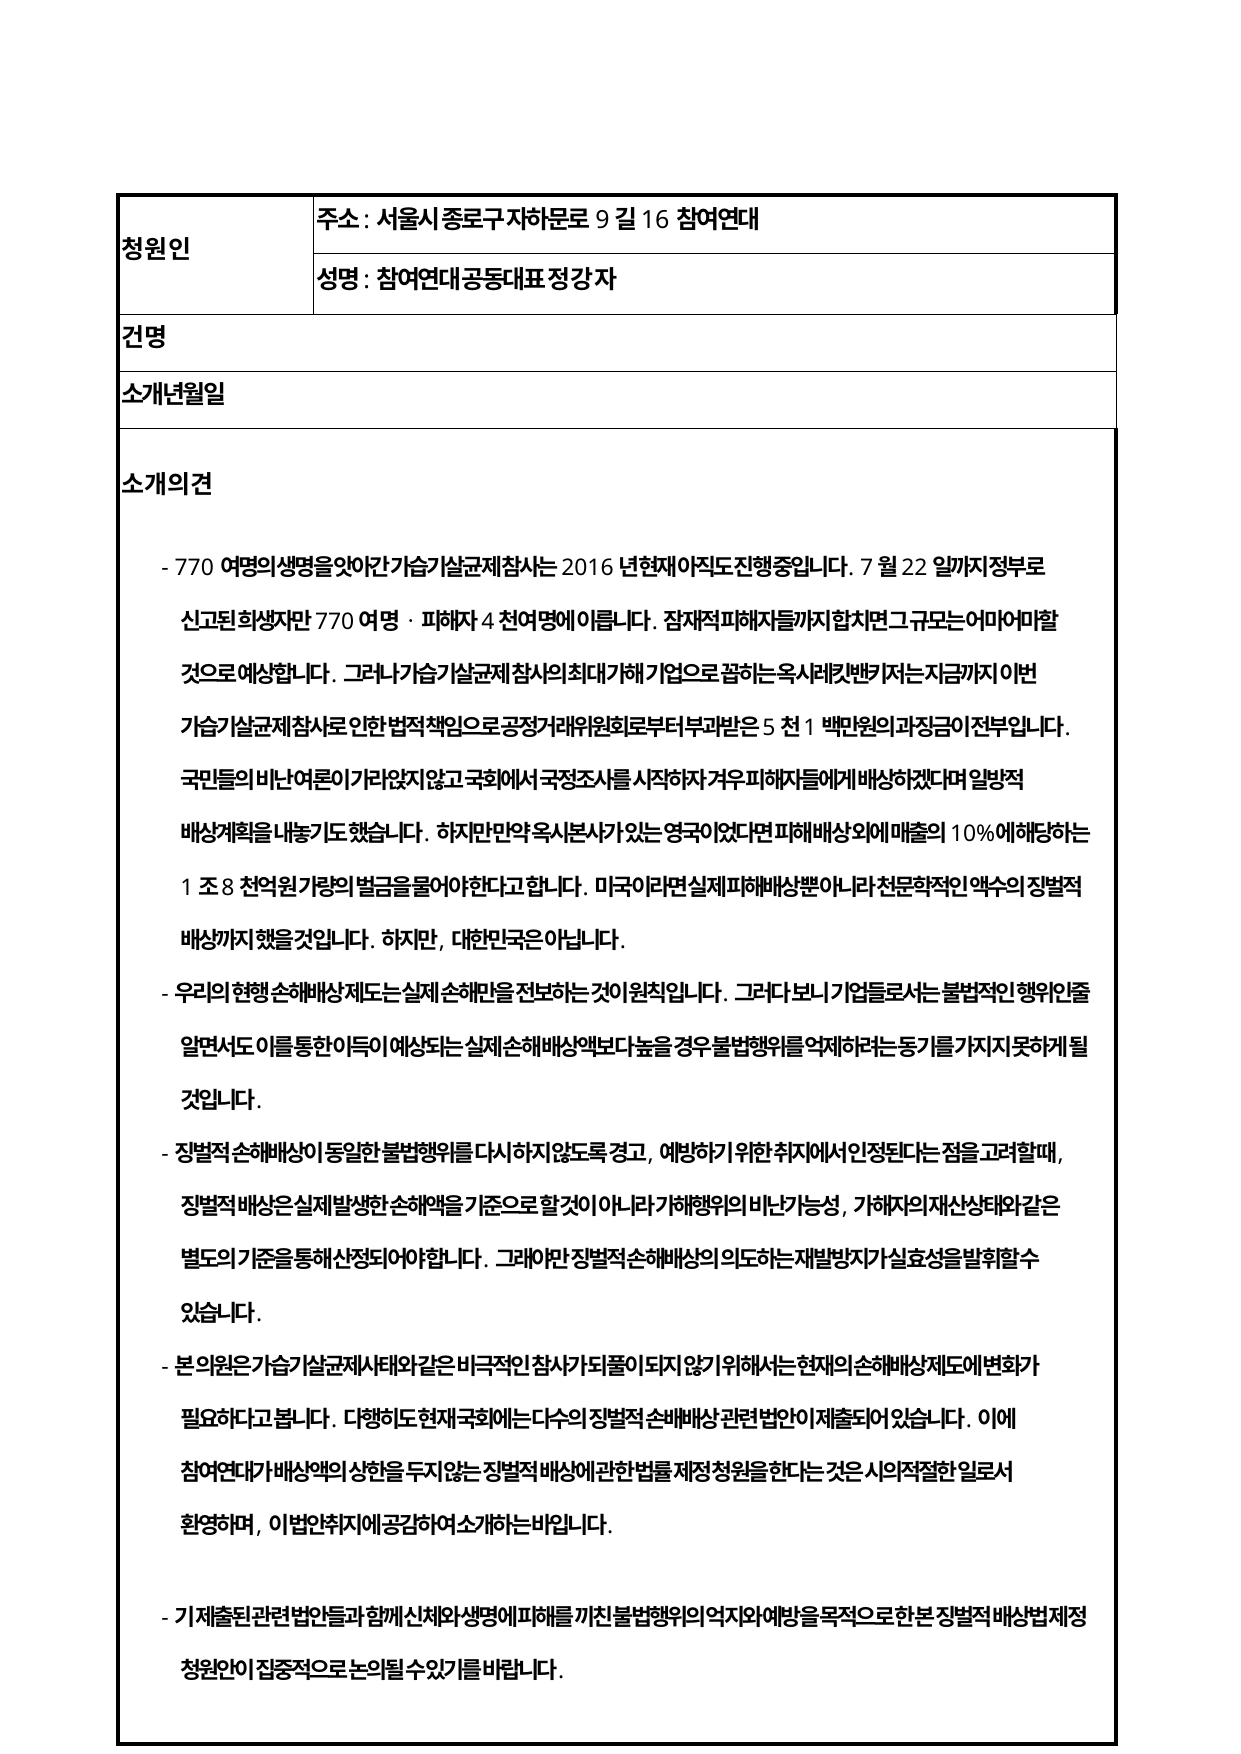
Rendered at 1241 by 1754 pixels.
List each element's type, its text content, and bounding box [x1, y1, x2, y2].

table_cell 성명 : 참여연대 공동대표 정 강 자 [314, 254, 1114, 314]
table_cell 소개년월일 [120, 372, 1116, 428]
table_header 주소 : 서울시 종로구 자하문로9길 16 참여연대 [314, 197, 1114, 253]
table_cell 소개의견 - 770 여명의 생명을 앗아간 가습기살균제 참사는 2016년 현재 아직도 진행 중입니다. 7월 22일까지 정부로 신고된 희생자만 770여 명ㆍ피해자 4천여 명에 이릅니다. 잠재적 피해자들까지 합치면 그 규모는 어마어마할 것으로 예상합니다. 그러나 가습기살균제 참사의 최대 가해 기업으로 꼽히는 옥시레킷밴키저는 지금까지 이번 가습기살균제 참사로 인한 법적 책임으로 공정거래위원회로부터 부과받은 5천 1백만원의 과징금이 전부입니다. 국민들의 비난 여론이 가라앉지 않고 국회에서 국정조사를 시작하자 겨우 피해자들에게 배상하겠다며 일방적 배상계획을 내놓기도 했습니다. 하지만 만약 옥시본사가 있는 영국이었다면 피해 배상 외에 매출의 10%에 해당하는 1조 8천억 원 가량의 벌금을 물어야 한다고 합니다. 미국이라면 실제 피해배상뿐 아니라 천문학적인 액수의 징벌적 배상까지 했을 것입니다. 하지만, 대한민국은 아닙니다. - 우리의 현행 손해배상 제도는 실제 손해만을 전보하는 것이 원칙입니다. 그러다 보니 기업들로서는 불법적인 행위인줄 알면서도 이를 통한 이득이 예상되는 실제 손해 배상액보다 높을 경우 불법행위를 억제하려는 동기를 가지지 못하게 될 것입니다. - 징벌적 손해배상이 동일한 불법행위를 다시 하지 않도록 경고, 예방하기 위한 취지에서 인정된다는 점을 고려할 때, 징벌적 배상은 실제 발생한 손해액을 기준으로 할 것이 아니라 가해행위의 비난가능성, 가해자의 재산상태와 같은 별도의 기준을 통해 산정되어야 합니다. 그래야만 징벌적 손해배상의 의도하는 재발방지가 실효성을 발휘할 수 있습니다. - 본 의원은 가습기살균제사태와 같은 비극적인 참사가 되풀이 되지 않기 위해서는 현재의 손해배상제도에 변화가 필요하다고 봅니다. 다행히도 현재 국회에는 다수의 징벌적 손배배상 관련 법안이 제출되어 있습니다. 이에 참여연대가 배상액의 상한을 두지 않는 징벌적 배상에 관한 법률 제정 청원을 한다는 것은 시의적절한 일로서 환영하며, 이 법안취지에 공감하여 소개하는 바입니다. - 기 제출된 관련 법안들과 함께 신체와 생명에 피해를 끼친 불법행위의 억지와 예방을 목적으로 한 본 징벌적 배상법 제정 청원안이 집중적으로 논의될 수 있기를 바랍니다. [120, 429, 1114, 1742]
table_cell 건 명 [120, 315, 1116, 371]
table_header 청 원 인 [120, 197, 313, 314]
